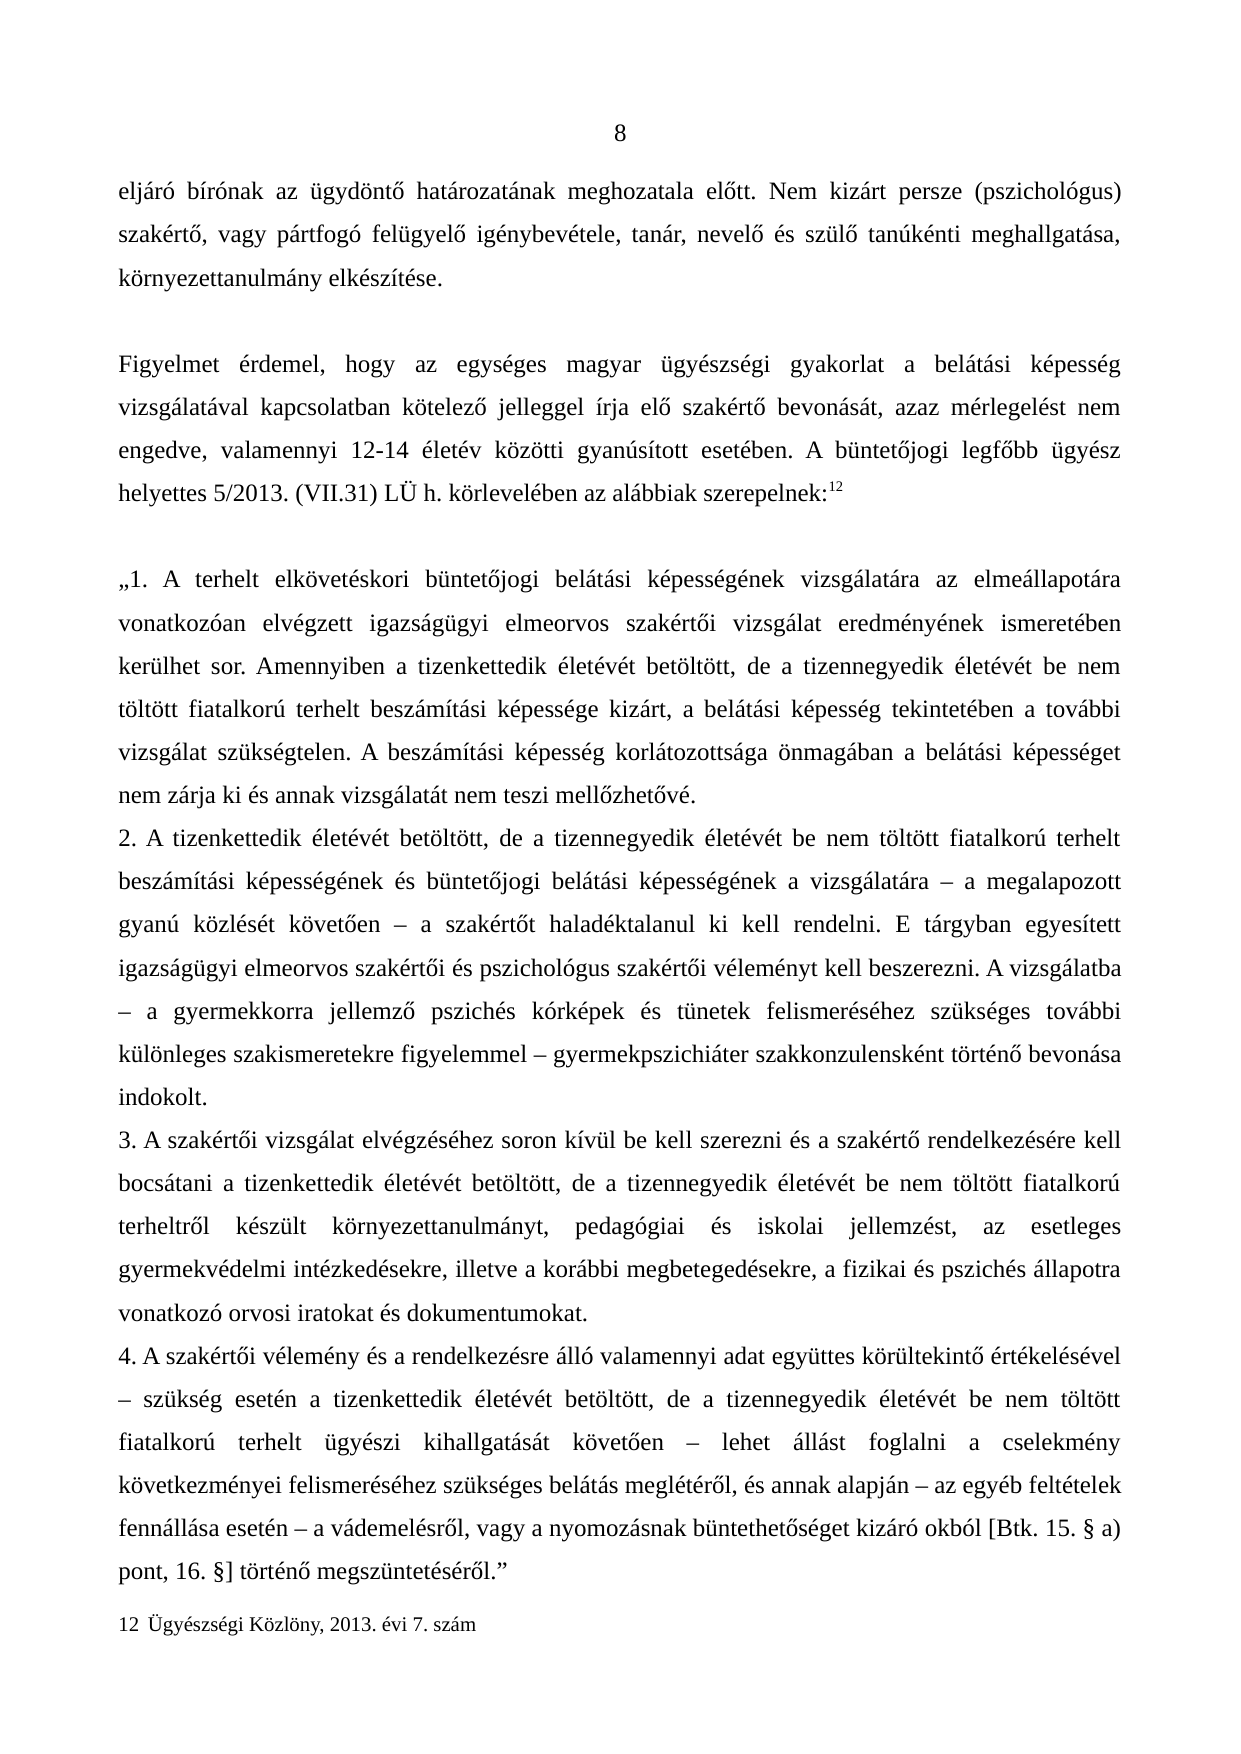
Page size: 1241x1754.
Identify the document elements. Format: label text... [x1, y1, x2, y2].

text 2. A tizenkettedik életévét betöltött, de a tizennegyedik életévét be nem töltött fiatalkorú terhelt beszámítási képességének és büntetőjogi belátási képességének a vizsgálatára – a megalapozott gyanú közlését követően – a szakértőt haladéktalanul ki kell rendelni. E tárgyban egyesített igazságügyi elmeorvos szakértői és pszichológus szakértői véleményt kell beszerezni. A vizsgálatba – a gyermekkorra jellemző pszichés kórképek és tünetek felismeréséhez szükséges további különleges szakismeretekre figyelemmel – gyermekpszichiáter szakkonzulensként történő bevonása indokolt. [118, 823, 1122, 1111]
text Figyelmet érdemel, hogy az egységes magyar ügyészségi gyakorlat a belátási képesség vizsgálatával kapcsolatban kötelező jelleggel írja elő szakértő bevonását, azaz mérlegelést nem engedve, valamennyi 12-14 életév közötti gyanúsított esetében. A büntetőjogi legfőbb ügyész helyettes 5/2013. (VII.31) LÜ h. körlevelében az alábbiak szerepelnek: [118, 349, 1122, 507]
text eljáró bírónak az ügydöntő határozatának meghozatala előtt. Nem kizárt persze (pszichológus) szakértő, vagy pártfogó felügyelő igénybevétele, tanár, nevelő és szülő tanúkénti meghallgatása, környezettanulmány elkészítése. [118, 176, 1122, 291]
text 4. A szakértői vélemény és a rendelkezésre álló valamennyi adat együttes körültekintő értékelésével – szükség esetén a tizenkettedik életévét betöltött, de a tizennegyedik életévét be nem töltött fiatalkorú terhelt ügyészi kihallgatását követően – lehet állást foglalni a cselekmény következményei felismeréséhez szükséges belátás meglétéről, és annak alapján – az egyéb feltételek fennállása esetén – a vádemelésről, vagy a nyomozásnak büntethetőséget kizáró okból [Btk. 15. § a) pont, 16. §] történő megszüntetéséről.” [118, 1341, 1122, 1585]
text Ügyészségi Közlöny, 2013. évi 7. szám [118, 1612, 1122, 1636]
text 3. A szakértői vizsgálat elvégzéséhez soron kívül be kell szerezni és a szakértő rendelkezésére kell bocsátani a tizenkettedik életévét betöltött, de a tizennegyedik életévét be nem töltött fiatalkorú terheltről készült környezettanulmányt, pedagógiai és iskolai jellemzést, az esetleges gyermekvédelmi intézkedésekre, illetve a korábbi megbetegedésekre, a fizikai és pszichés állapotra vonatkozó orvosi iratokat és dokumentumokat. [118, 1125, 1122, 1326]
text „1. A terhelt elkövetéskori büntetőjogi belátási képességének vizsgálatára az elmeállapotára vonatkozóan elvégzett igazságügyi elmeorvos szakértői vizsgálat eredményének ismeretében kerülhet sor. Amennyiben a tizenkettedik életévét betöltött, de a tizennegyedik életévét be nem töltött fiatalkorú terhelt beszámítási képessége kizárt, a belátási képesség tekintetében a további vizsgálat szükségtelen. A beszámítási képesség korlátozottsága önmagában a belátási képességet nem zárja ki és annak vizsgálatát nem teszi mellőzhetővé. [118, 564, 1122, 809]
